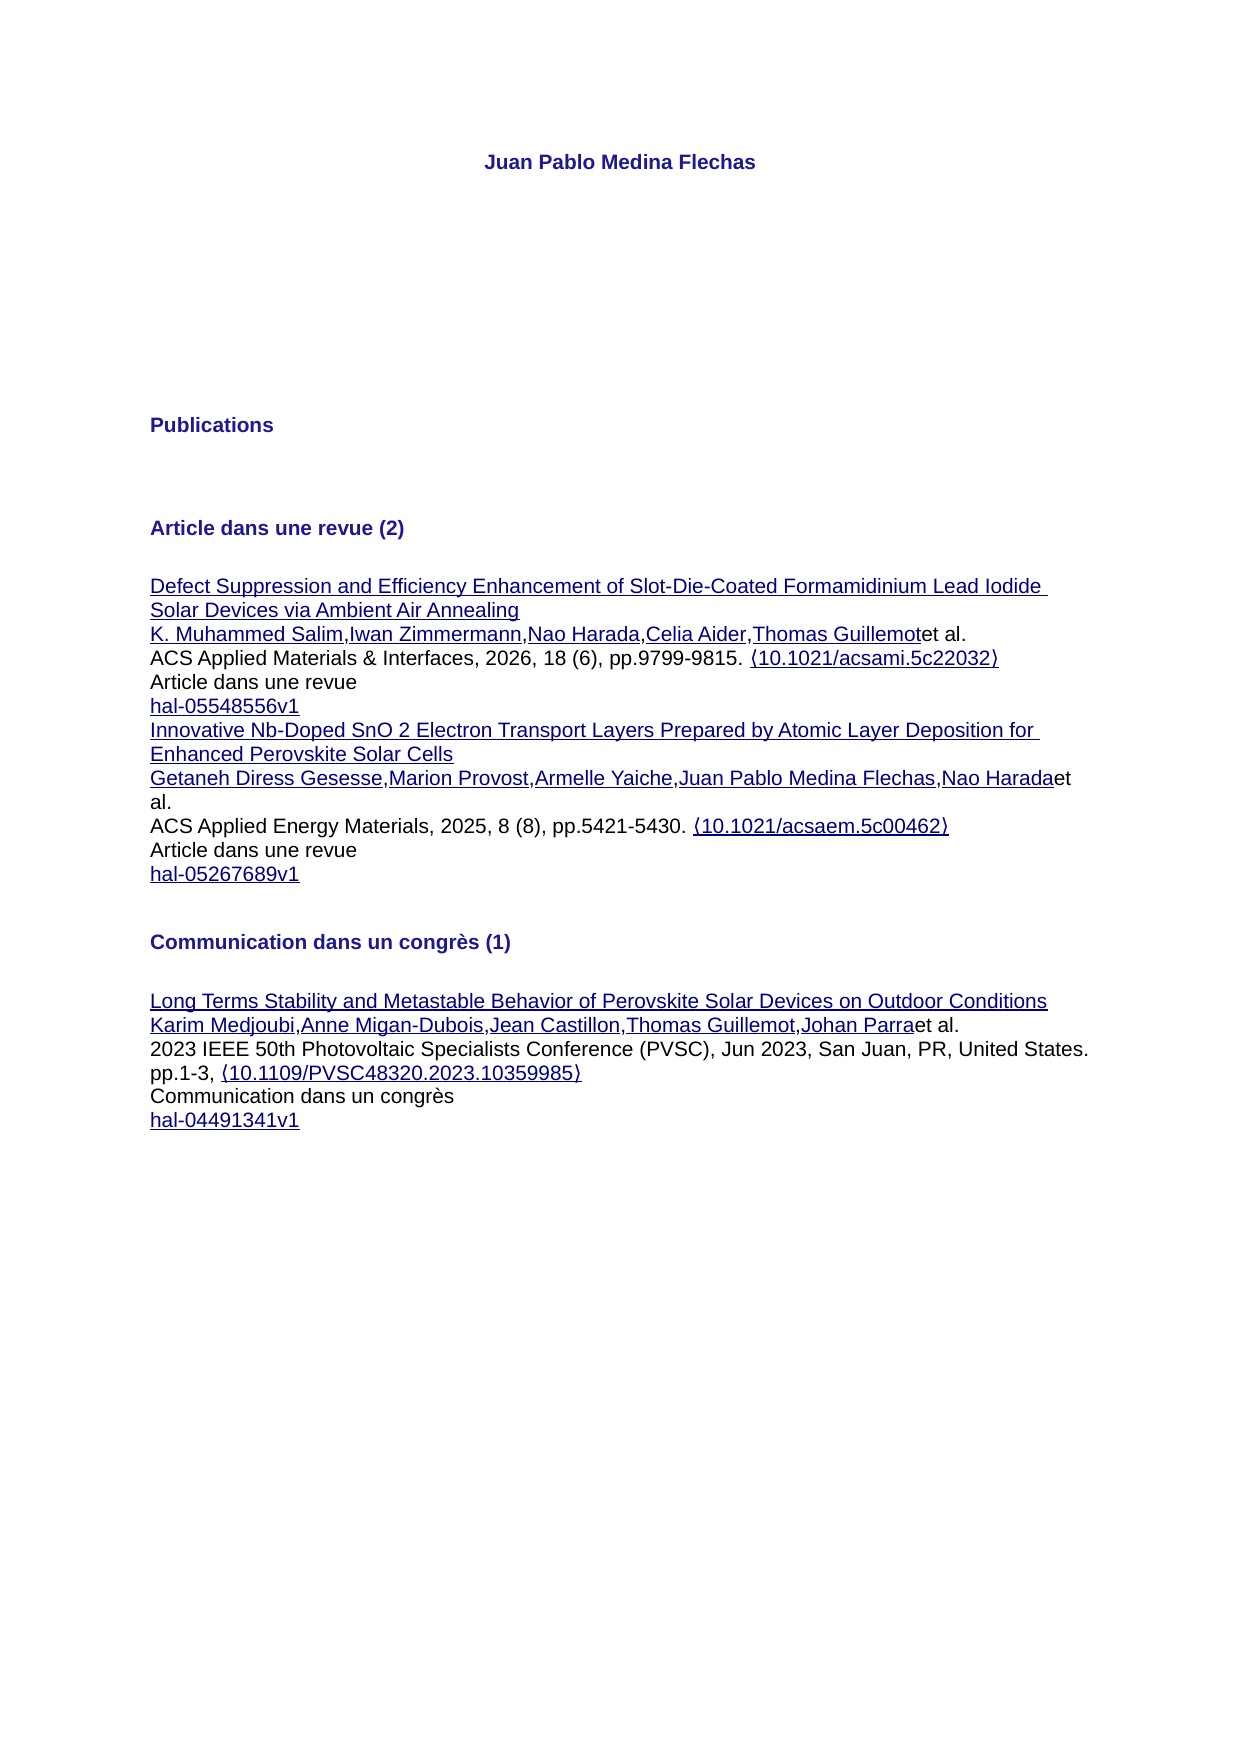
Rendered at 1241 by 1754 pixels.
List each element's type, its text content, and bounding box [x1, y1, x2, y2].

subtitle Juan Pablo Medina Flechas [150, 150, 1090, 174]
subtitle Publications [150, 412, 1090, 436]
subtitle Article dans une revue (2) [150, 516, 1090, 539]
table_header Long Terms Stability and Metastable Behavior of Perovskite Solar Devices on Outdoor Conditions Karim Medjoubi,Anne Migan-Dubois,Jean Castillon,Thomas Guillemot,Johan Parraet al. 2023 IEEE 50th Photovoltaic Specialists Conference (PVSC), Jun 2023, San Juan, PR, United States. pp.1-3, ⟨10.1109/PVSC48320.2023.10359985⟩ Communication dans un congrès hal-04491341v1 [150, 989, 1090, 1132]
subtitle Communication dans un congrès (1) [150, 930, 1090, 954]
table_cell Innovative Nb-Doped SnO 2 Electron Transport Layers Prepared by Atomic Layer Deposition for Enhanced Perovskite Solar Cells Getaneh Diress Gesesse,Marion Provost,Armelle Yaiche,Juan Pablo Medina Flechas,Nao Haradaet al. ACS Applied Energy Materials, 2025, 8 (8), pp.5421-5430. ⟨10.1021/acsaem.5c00462⟩ Article dans une revue hal-05267689v1 [150, 718, 1090, 885]
table_header Defect Suppression and Efficiency Enhancement of Slot-Die-Coated Formamidinium Lead Iodide Solar Devices via Ambient Air Annealing K. Muhammed Salim,Iwan Zimmermann,Nao Harada,Celia Aider,Thomas Guillemotet al. ACS Applied Materials & Interfaces, 2026, 18 (6), pp.9799-9815. ⟨10.1021/acsami.5c22032⟩ Article dans une revue hal-05548556v1 [150, 574, 1090, 718]
